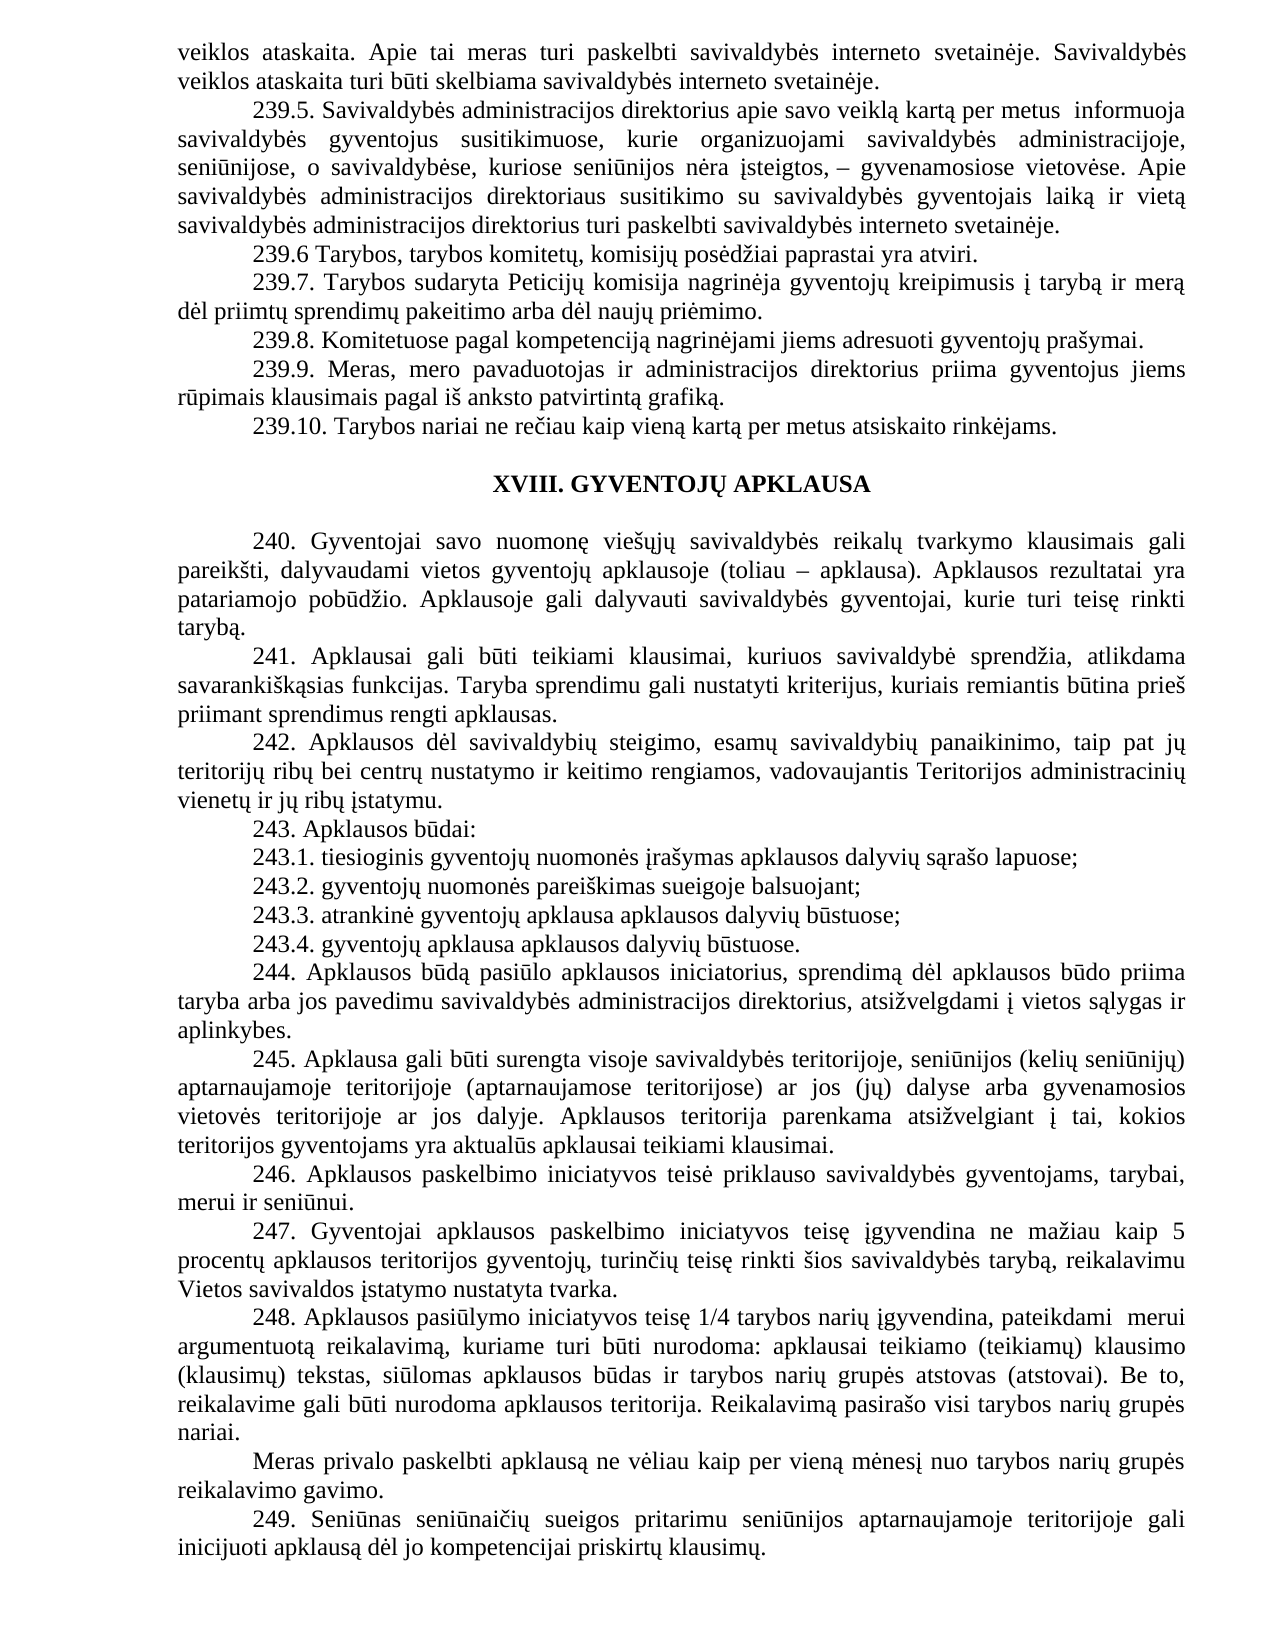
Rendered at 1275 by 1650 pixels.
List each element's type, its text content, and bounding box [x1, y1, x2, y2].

text 239.8. Komitetuose pagal kompetenciją nagrinėjami jiems adresuoti gyventojų prašymai. [177, 325, 1186, 354]
text 243.1. tiesioginis gyventojų nuomonės įrašymas apklausos dalyvių sąrašo lapuose; [177, 842, 1186, 871]
text 239.5. Savivaldybės administracijos direktorius apie savo veiklą kartą per metus informuoja savivaldybės gyventojus susitikimuose, kurie organizuojami savivaldybės administracijoje, seniūnijose, o savivaldybėse, kuriose seniūnijos nėra įsteigtos, – gyvenamosiose vietovėse. Apie savivaldybės administracijos direktoriaus susitikimo su savivaldybės gyventojais laiką ir vietą savivaldybės administracijos direktorius turi paskelbti savivaldybės interneto svetainėje. [177, 95, 1186, 239]
text 240. Gyventojai savo nuomonę viešųjų savivaldybės reikalų tvarkymo klausimais gali pareikšti, dalyvaudami vietos gyventojų apklausoje (toliau – apklausa). Apklausos rezultatai yra patariamojo pobūdžio. Apklausoje gali dalyvauti savivaldybės gyventojai, kurie turi teisę rinkti tarybą. [177, 526, 1186, 641]
text XVIII. GYVENTOJŲ APKLAUSA [177, 469, 1186, 497]
text 241. Apklausai gali būti teikiami klausimai, kuriuos savivaldybė sprendžia, atlikdama savarankiškąsias funkcijas. Taryba sprendimu gali nustatyti kriterijus, kuriais remiantis būtina prieš priimant sprendimus rengti apklausas. [177, 641, 1186, 727]
text 245. Apklausa gali būti surengta visoje savivaldybės teritorijoje, seniūnijos (kelių seniūnijų) aptarnaujamoje teritorijoje (aptarnaujamose teritorijose) ar jos (jų) dalyse arba gyvenamosios vietovės teritorijoje ar jos dalyje. Apklausos teritorija parenkama atsižvelgiant į tai, kokios teritorijos gyventojams yra aktualūs apklausai teikiami klausimai. [177, 1044, 1186, 1159]
text veiklos ataskaita. Apie tai meras turi paskelbti savivaldybės interneto svetainėje. Savivaldybės veiklos ataskaita turi būti skelbiama savivaldybės interneto svetainėje. [177, 37, 1186, 95]
text 242. Apklausos dėl savivaldybių steigimo, esamų savivaldybių panaikinimo, taip pat jų teritorijų ribų bei centrų nustatymo ir keitimo rengiamos, vadovaujantis Teritorijos administracinių vienetų ir jų ribų įstatymu. [177, 727, 1186, 814]
text 244. Apklausos būdą pasiūlo apklausos iniciatorius, sprendimą dėl apklausos būdo priima taryba arba jos pavedimu savivaldybės administracijos direktorius, atsižvelgdami į vietos sąlygas ir aplinkybes. [177, 957, 1186, 1044]
text 243.3. atrankinė gyventojų apklausa apklausos dalyvių būstuose; [177, 900, 1186, 929]
text 239.7. Tarybos sudaryta Peticijų komisija nagrinėja gyventojų kreipimusis į tarybą ir merą dėl priimtų sprendimų pakeitimo arba dėl naujų priėmimo. [177, 267, 1186, 325]
text 243. Apklausos būdai: [177, 814, 1186, 842]
text 239.10. Tarybos nariai ne rečiau kaip vieną kartą per metus atsiskaito rinkėjams. [177, 411, 1186, 440]
text Meras privalo paskelbti apklausą ne vėliau kaip per vieną mėnesį nuo tarybos narių grupės reikalavimo gavimo. [177, 1446, 1186, 1504]
text 243.2. gyventojų nuomonės pareiškimas sueigoje balsuojant; [177, 871, 1186, 900]
text 249. Seniūnas seniūnaičių sueigos pritarimu seniūnijos aptarnaujamoje teritorijoje gali inicijuoti apklausą dėl jo kompetencijai priskirtų klausimų. [177, 1504, 1186, 1561]
text 248. Apklausos pasiūlymo iniciatyvos teisę 1/4 tarybos narių įgyvendina, pateikdami merui argumentuotą reikalavimą, kuriame turi būti nurodoma: apklausai teikiamo (teikiamų) klausimo (klausimų) tekstas, siūlomas apklausos būdas ir tarybos narių grupės atstovas (atstovai). Be to, reikalavime gali būti nurodoma apklausos teritorija. Reikalavimą pasirašo visi tarybos narių grupės nariai. [177, 1302, 1186, 1446]
text 239.6 Tarybos, tarybos komitetų, komisijų posėdžiai paprastai yra atviri. [177, 239, 1186, 267]
text 246. Apklausos paskelbimo iniciatyvos teisė priklauso savivaldybės gyventojams, tarybai, merui ir seniūnui. [177, 1159, 1186, 1216]
text 247. Gyventojai apklausos paskelbimo iniciatyvos teisę įgyvendina ne mažiau kaip 5 procentų apklausos teritorijos gyventojų, turinčių teisę rinkti šios savivaldybės tarybą, reikalavimu Vietos savivaldos įstatymo nustatyta tvarka. [177, 1216, 1186, 1302]
text 239.9. Meras, mero pavaduotojas ir administracijos direktorius priima gyventojus jiems rūpimais klausimais pagal iš anksto patvirtintą grafiką. [177, 354, 1186, 411]
text 243.4. gyventojų apklausa apklausos dalyvių būstuose. [177, 929, 1186, 957]
